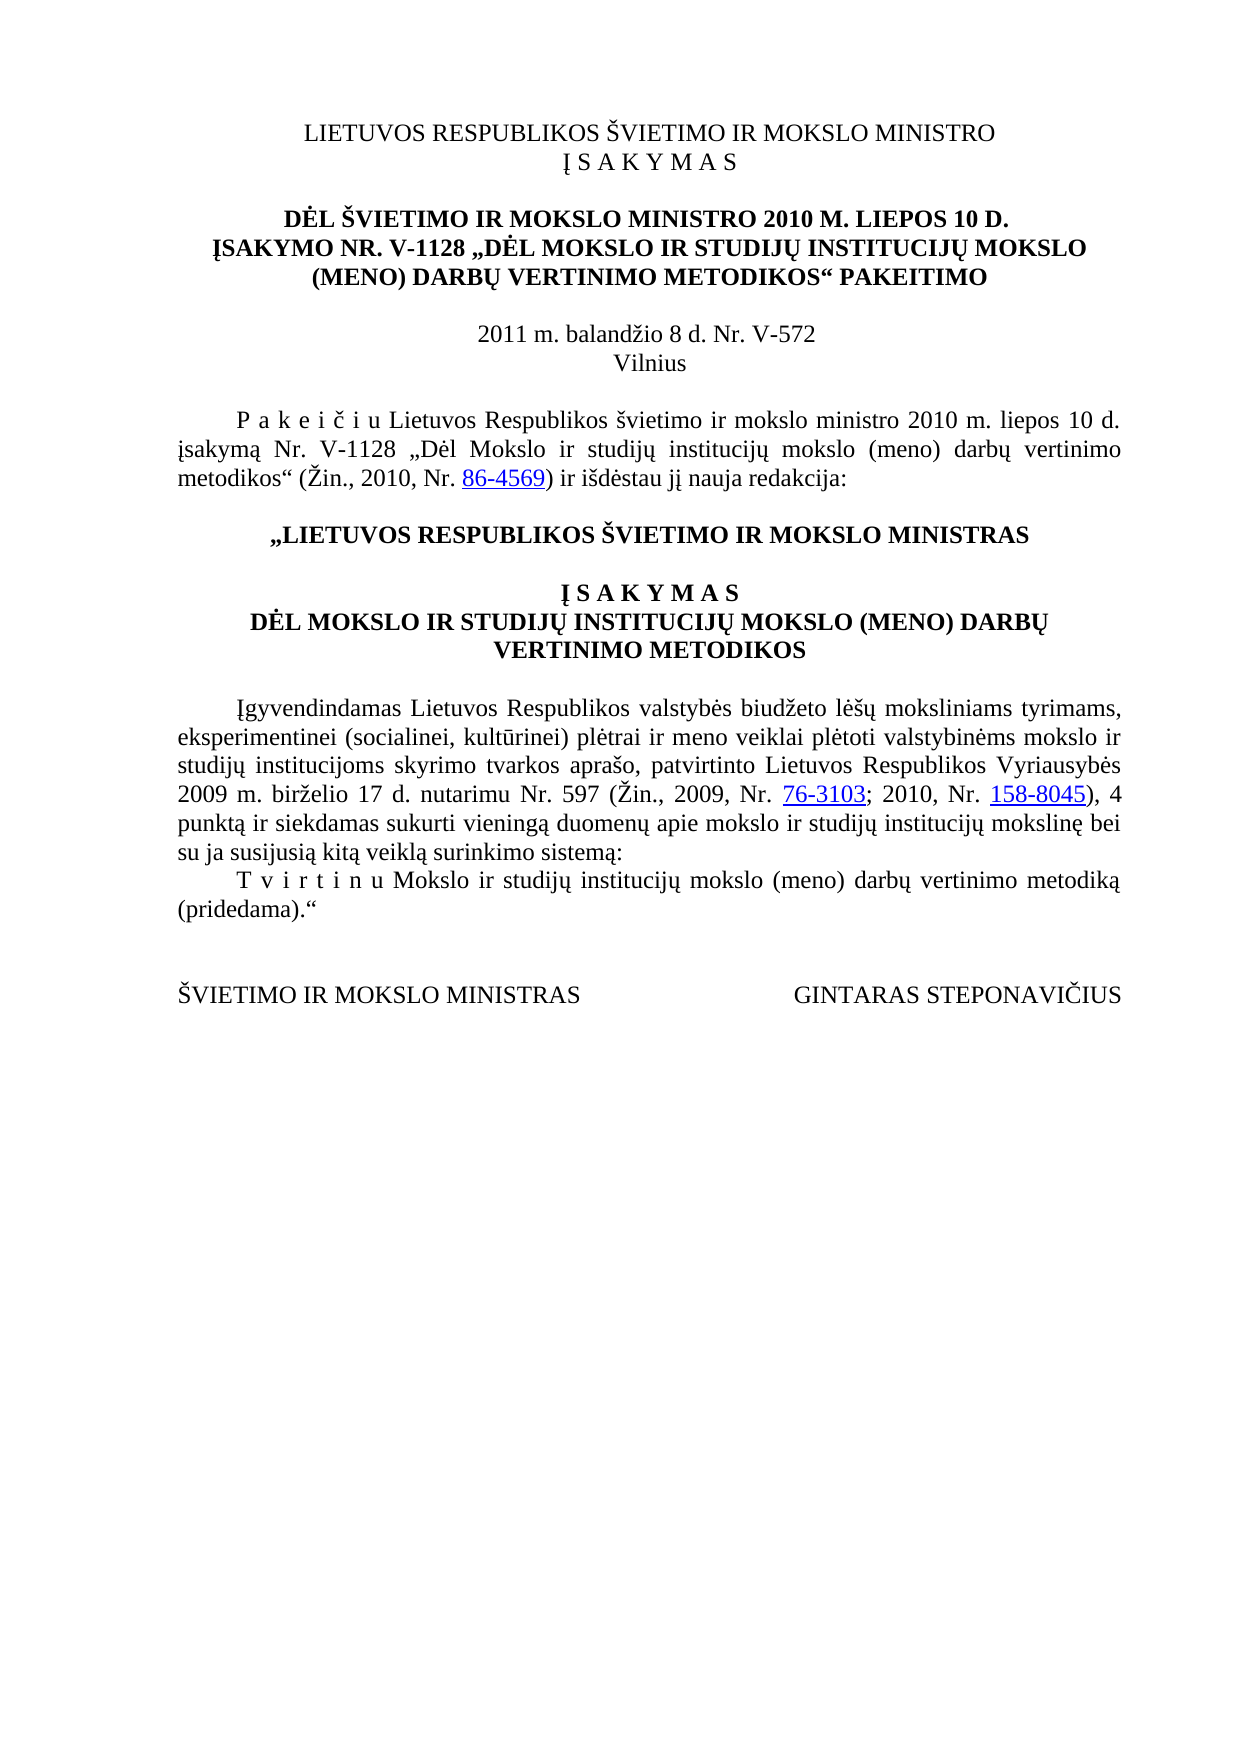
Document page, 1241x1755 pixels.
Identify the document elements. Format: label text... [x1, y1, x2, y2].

text Įgyvendindamas Lietuvos Respublikos valstybės biudžeto lėšų moksliniams tyrimams, eksperimentinei (socialinei, kultūrinei) plėtrai ir meno veiklai plėtoti valstybinėms mokslo ir studijų institucijoms skyrimo tvarkos aprašo, patvirtinto Lietuvos Respublikos Vyriausybės 2009 m. birželio 17 d. nutarimu Nr. 597 (Žin., 2009, Nr. 76-3103; 2010, Nr. 158-8045), 4 punktą ir siekdamas sukurti vieningą duomenų apie mokslo ir studijų institucijų mokslinę bei su ja susijusią kitą veiklą surinkimo sistemą: [177, 693, 1122, 866]
text Į S A K Y M A S [177, 147, 1122, 176]
text „LIETUVOS RESPUBLIKOS ŠVIETIMO IR MOKSLO MINISTRAS [177, 521, 1122, 549]
text DĖL MOKSLO IR STUDIJŲ INSTITUCIJŲ MOKSLO (MENO) DARBŲ VERTINIMO METODIKOS [177, 607, 1122, 664]
text DĖL ŠVIETIMO IR MOKSLO MINISTRO 2010 M. LIEPOS 10 D. ĮSAKYMO Nr. V-1128 „DĖL MOKSLO IR STUDIJŲ INSTITUCIJŲ MOKSLO (MENO) DARBŲ VERTINIMO METODIKOS“ PAKEITIMO [177, 204, 1122, 291]
text LIETUVOS RESPUBLIKOS ŠVIETIMO IR MOKSLO MINISTRO [177, 118, 1122, 147]
text Vilnius [177, 348, 1122, 377]
text ĮSAKYMAS [177, 578, 1122, 607]
text 2011 m. balandžio 8 d. Nr. V-572 [177, 319, 1122, 348]
text Švietimo ir mokslo ministras Gintaras Steponavičius [177, 981, 1122, 1009]
text P a k e i č i u Lietuvos Respublikos švietimo ir mokslo ministro 2010 m. liepos 10 d. įsakymą Nr. V-1128 „Dėl Mokslo ir studijų institucijų mokslo (meno) darbų vertinimo metodikos“ (Žin., 2010, Nr. 86-4569) ir išdėstau jį nauja redakcija: [177, 406, 1122, 492]
text T v i r t i n u Mokslo ir studijų institucijų mokslo (meno) darbų vertinimo metodiką (pridedama).“ [177, 866, 1122, 923]
